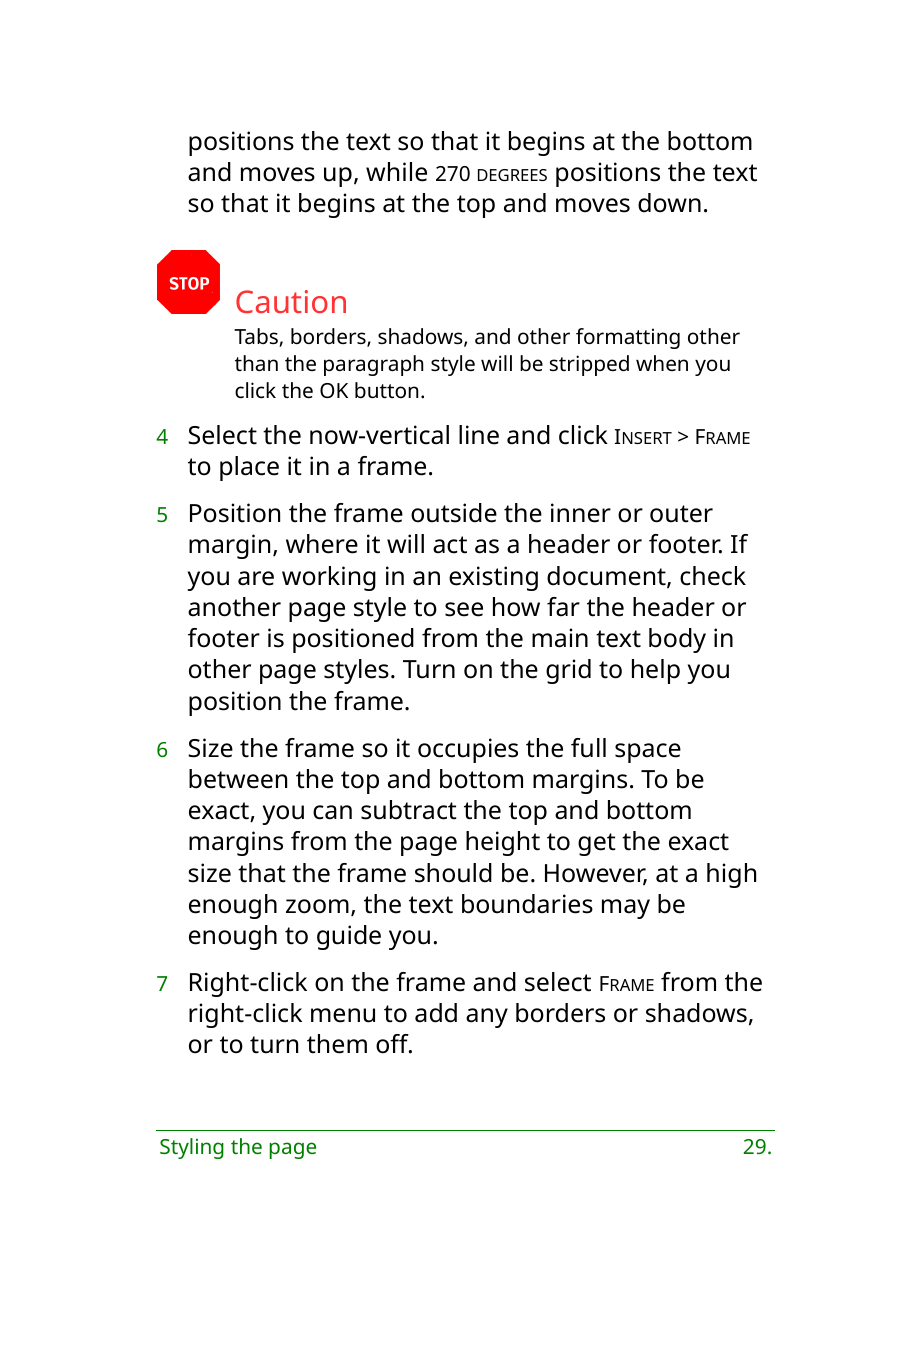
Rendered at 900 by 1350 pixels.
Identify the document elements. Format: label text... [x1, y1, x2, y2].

list Caution [156, 250, 775, 323]
list Size the frame so it occupies the full space between the top and bottom margins. To be exact, you can subtract the top and bottom margins from the page height to get the exact size that the frame should be. However, at a high enough zoom, the text boundaries may be enough to guide you. [156, 732, 775, 951]
text Tabs, borders, shadows, and other formatting other than the paragraph style will be stripped when you click the OK button. [234, 323, 775, 404]
list Right-click on the frame and select Frame from the right-click menu to add any borders or shadows, or to turn them off. [156, 966, 775, 1060]
list positions the text so that it begins at the bottom and moves up, while 270 degrees positions the text so that it begins at the top and moves down. [156, 125, 775, 219]
list Select the now-vertical line and click Insert > Frame to place it in a frame. [156, 419, 775, 482]
list Position the frame outside the inner or outer margin, where it will act as a header or footer. If you are working in an existing document, check another page style to see how far the header or footer is positioned from the main text body in other page styles. Turn on the grid to help you position the frame. [156, 498, 775, 716]
picture [157, 250, 220, 314]
